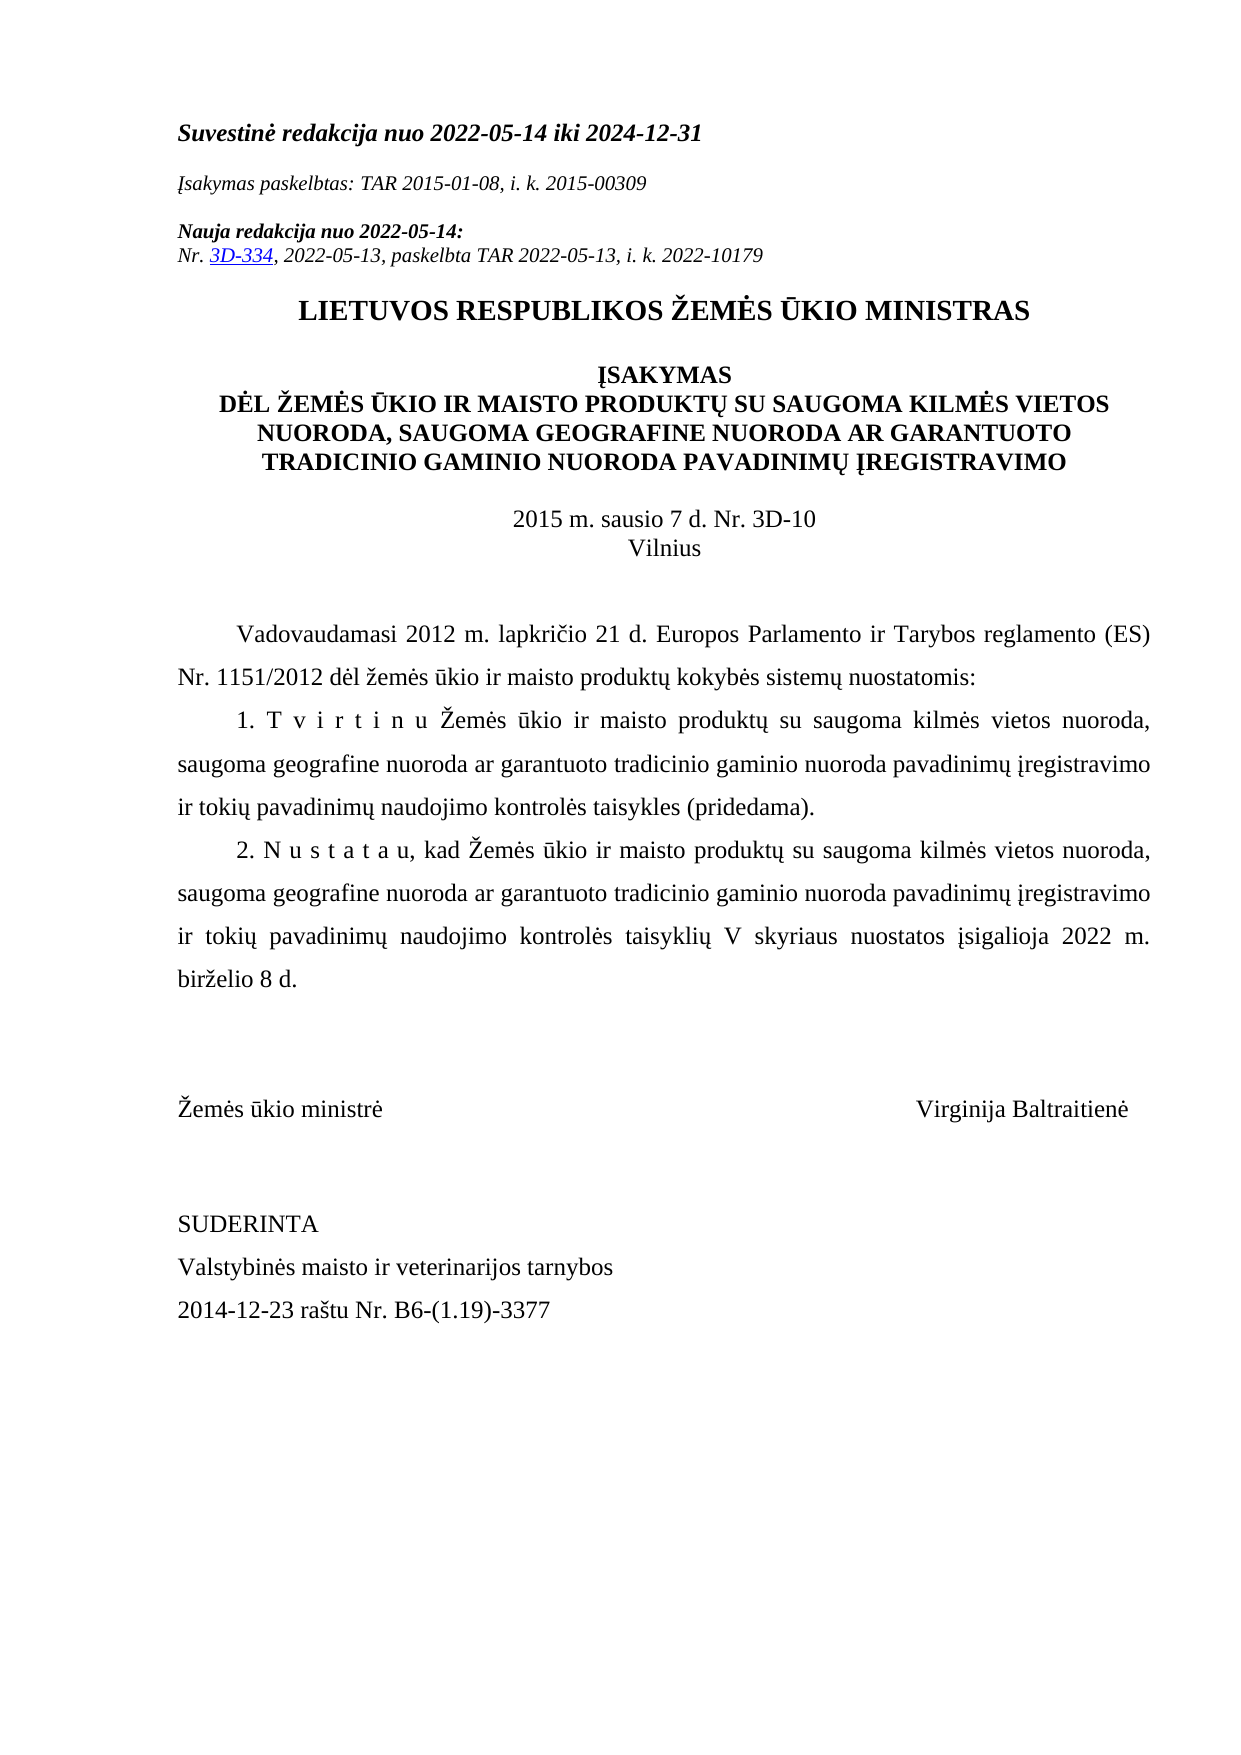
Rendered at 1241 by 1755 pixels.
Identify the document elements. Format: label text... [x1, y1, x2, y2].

text Įsakymas paskelbtas: TAR 2015-01-08, i. k. 2015-00309 [177, 171, 1152, 195]
text Suvestinė redakcija nuo 2022-05-14 iki 2024-12-31 [177, 118, 1152, 147]
text Vadovaudamasi 2012 m. lapkričio 21 d. Europos Parlamento ir Tarybos reglamento (ES) Nr. 1151/2012 dėl žemės ūkio ir maisto produktų kokybės sistemų nuostatomis: [177, 619, 1152, 691]
text DĖL ŽEMĖS ŪKIO IR MAISTO PRODUKTŲ SU SAUGOMA KILMĖS VIETOS NUORODA, SAUGOMA GEOGRAFINE NUORODA AR GARANTUOTO TRADICINIO GAMINIO NUORODA PAVADINIMŲ ĮREGISTRAVIMO [177, 389, 1152, 476]
text Valstybinės maisto ir veterinarijos tarnybos [177, 1252, 1152, 1281]
text ĮSAKYMAS [177, 361, 1152, 389]
text 2015 m. sausio 7 d. Nr. 3D-10 [177, 504, 1152, 533]
text Vilnius [177, 533, 1152, 562]
text Nauja redakcija nuo 2022-05-14: [177, 219, 1152, 243]
text 2014-12-23 raštu Nr. B6-(1.19)-3377 [177, 1295, 1152, 1324]
text Nr. 3D-334, 2022-05-13, paskelbta TAR 2022-05-13, i. k. 2022-10179 [177, 243, 1152, 267]
text LIETUVOS RESPUBLIKOS ŽEMĖS ŪKIO MINISTRAS [177, 293, 1152, 327]
text 2. N u s t a t a u, kad Žemės ūkio ir maisto produktų su saugoma kilmės vietos nuoroda, saugoma geografine nuoroda ar garantuoto tradicinio gaminio nuoroda pavadinimų įregistravimo ir tokių pavadinimų naudojimo kontrolės taisyklių V skyriaus nuostatos įsigalioja 2022 m. birželio 8 d. [177, 835, 1152, 993]
text SUDERINTA [177, 1209, 1152, 1237]
text Žemės ūkio ministrė Virginija Baltraitienė [177, 1094, 1152, 1122]
text 1. T v i r t i n u Žemės ūkio ir maisto produktų su saugoma kilmės vietos nuoroda, saugoma geografine nuoroda ar garantuoto tradicinio gaminio nuoroda pavadinimų įregistravimo ir tokių pavadinimų naudojimo kontrolės taisykles (pridedama). [177, 706, 1152, 821]
